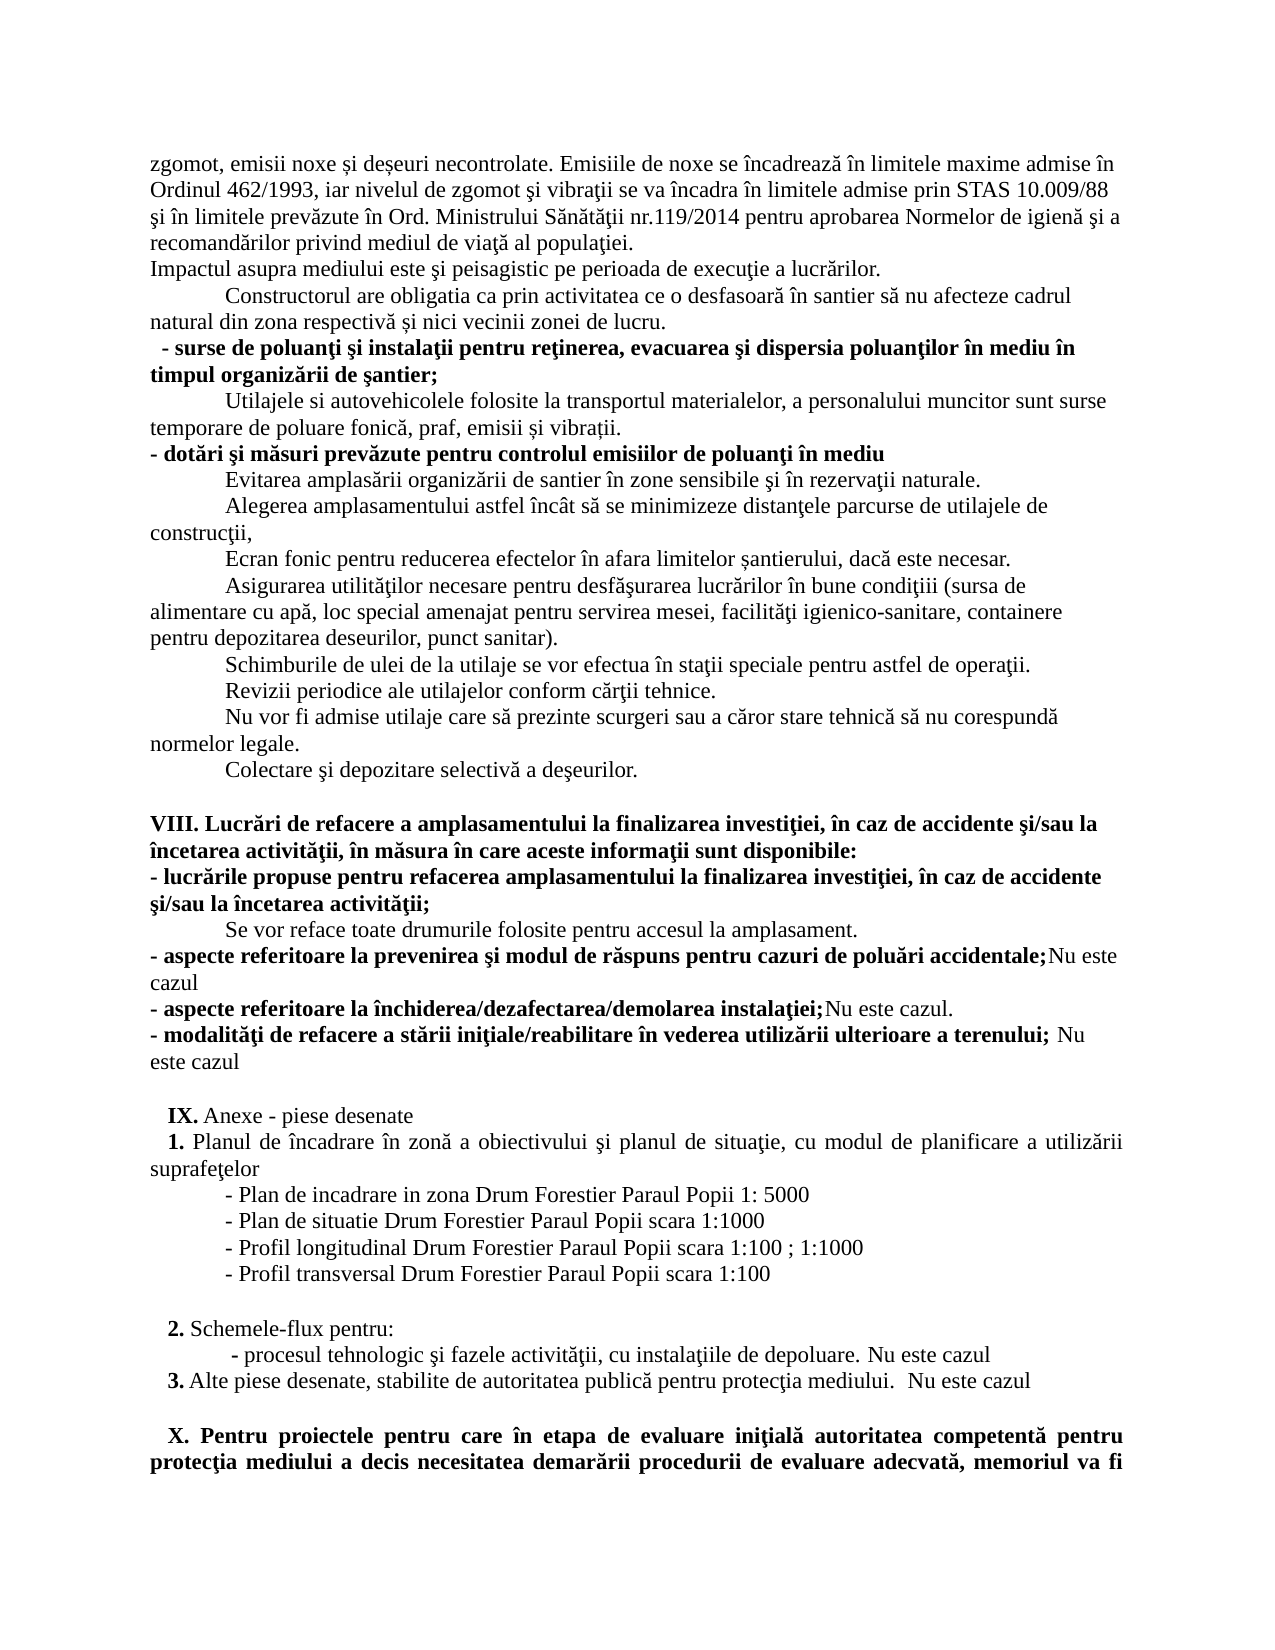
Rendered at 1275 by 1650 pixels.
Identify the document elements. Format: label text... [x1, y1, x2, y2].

text X. Pentru proiectele pentru care în etapa de evaluare iniţială autoritatea competentă pentru protecţia mediului a decis necesitatea demarării procedurii de evaluare adecvată, memoriul va fi [150, 1422, 1125, 1474]
text Nu vor fi admise utilaje care să prezinte scurgeri sau a căror stare tehnică să nu corespundă normelor legale. [150, 703, 1125, 756]
text - lucrările propuse pentru refacerea amplasamentului la finalizarea investiţiei, în caz de accidente şi/sau la încetarea activităţii; [150, 863, 1125, 916]
text Asigurarea utilităţilor necesare pentru desfăşurarea lucrărilor în bune condiţiii (sursa de alimentare cu apă, loc special amenajat pentru servirea mesei, facilităţi igienico-sanitare, containere pentru depozitarea deseurilor, punct sanitar). [150, 572, 1125, 651]
text Alegerea amplasamentului astfel încât să se minimizeze distanţele parcurse de utilajele de construcţii, [150, 493, 1125, 545]
text Ecran fonic pentru reducerea efectelor în afara limitelor șantierului, dacă este necesar. [150, 545, 1125, 572]
text VIII. Lucrări de refacere a amplasamentului la finalizarea investiţiei, în caz de accidente şi/sau la încetarea activităţii, în măsura în care aceste informaţii sunt disponibile: [150, 811, 1125, 863]
text 2. Schemele-flux pentru: [150, 1314, 1125, 1341]
text - Profil transversal Drum Forestier Paraul Popii scara 1:100 [150, 1260, 1125, 1287]
text 1. Planul de încadrare în zonă a obiectivului şi planul de situaţie, cu modul de planificare a utilizării suprafeţelor [150, 1128, 1125, 1181]
text - Profil longitudinal Drum Forestier Paraul Popii scara 1:100 ; 1:1000 [150, 1234, 1125, 1260]
text - dotări şi măsuri prevăzute pentru controlul emisiilor de poluanţi în mediu [150, 440, 1125, 466]
text IX. Anexe - piese desenate [150, 1102, 1125, 1128]
text - modalităţi de refacere a stării iniţiale/reabilitare în vederea utilizării ulterioare a terenului; Nu este cazul [150, 1021, 1125, 1074]
text - Plan de incadrare in zona Drum Forestier Paraul Popii 1: 5000 [150, 1181, 1125, 1207]
text Evitarea amplasării organizării de santier în zone sensibile şi în rezervaţii naturale. [150, 466, 1125, 493]
text - aspecte referitoare la prevenirea şi modul de răspuns pentru cazuri de poluări accidentale;Nu este cazul [150, 942, 1125, 995]
text Colectare şi depozitare selectivă a deşeurilor. [150, 756, 1125, 782]
text - procesul tehnologic şi fazele activităţii, cu instalaţiile de depoluare. Nu este cazul [150, 1341, 1125, 1367]
text zgomot, emisii noxe și deșeuri necontrolate. Emisiile de noxe se încadrează în limitele maxime admise în Ordinul 462/1993, iar nivelul de zgomot şi vibraţii se va încadra în limitele admise prin STAS 10.009/88 şi în limitele prevăzute în Ord. Ministrului Sănătăţii nr.119/2014 pentru aprobarea Normelor de igienă şi a recomandărilor privind mediul de viaţă al populaţiei. [150, 150, 1125, 255]
text - aspecte referitoare la închiderea/dezafectarea/demolarea instalaţiei;Nu este cazul. [150, 995, 1125, 1021]
text - surse de poluanţi şi instalaţii pentru reţinerea, evacuarea şi dispersia poluanţilor în mediu în timpul organizării de şantier; [150, 334, 1125, 387]
text Revizii periodice ale utilajelor conform cărţii tehnice. [150, 677, 1125, 703]
text Schimburile de ulei de la utilaje se vor efectua în staţii speciale pentru astfel de operaţii. [150, 651, 1125, 677]
text Constructorul are obligatia ca prin activitatea ce o desfasoară în santier să nu afecteze cadrul natural din zona respectivă și nici vecinii zonei de lucru. [150, 282, 1125, 334]
text Se vor reface toate drumurile folosite pentru accesul la amplasament. [150, 916, 1125, 942]
text 3. Alte piese desenate, stabilite de autoritatea publică pentru protecţia mediului. Nu este cazul [150, 1367, 1125, 1394]
text - Plan de situatie Drum Forestier Paraul Popii scara 1:1000 [150, 1207, 1125, 1234]
text Impactul asupra mediului este şi peisagistic pe perioada de execuţie a lucrărilor. [150, 255, 1125, 282]
text Utilajele si autovehicolele folosite la transportul materialelor, a personalului muncitor sunt surse temporare de poluare fonică, praf, emisii și vibrații. [150, 387, 1125, 440]
